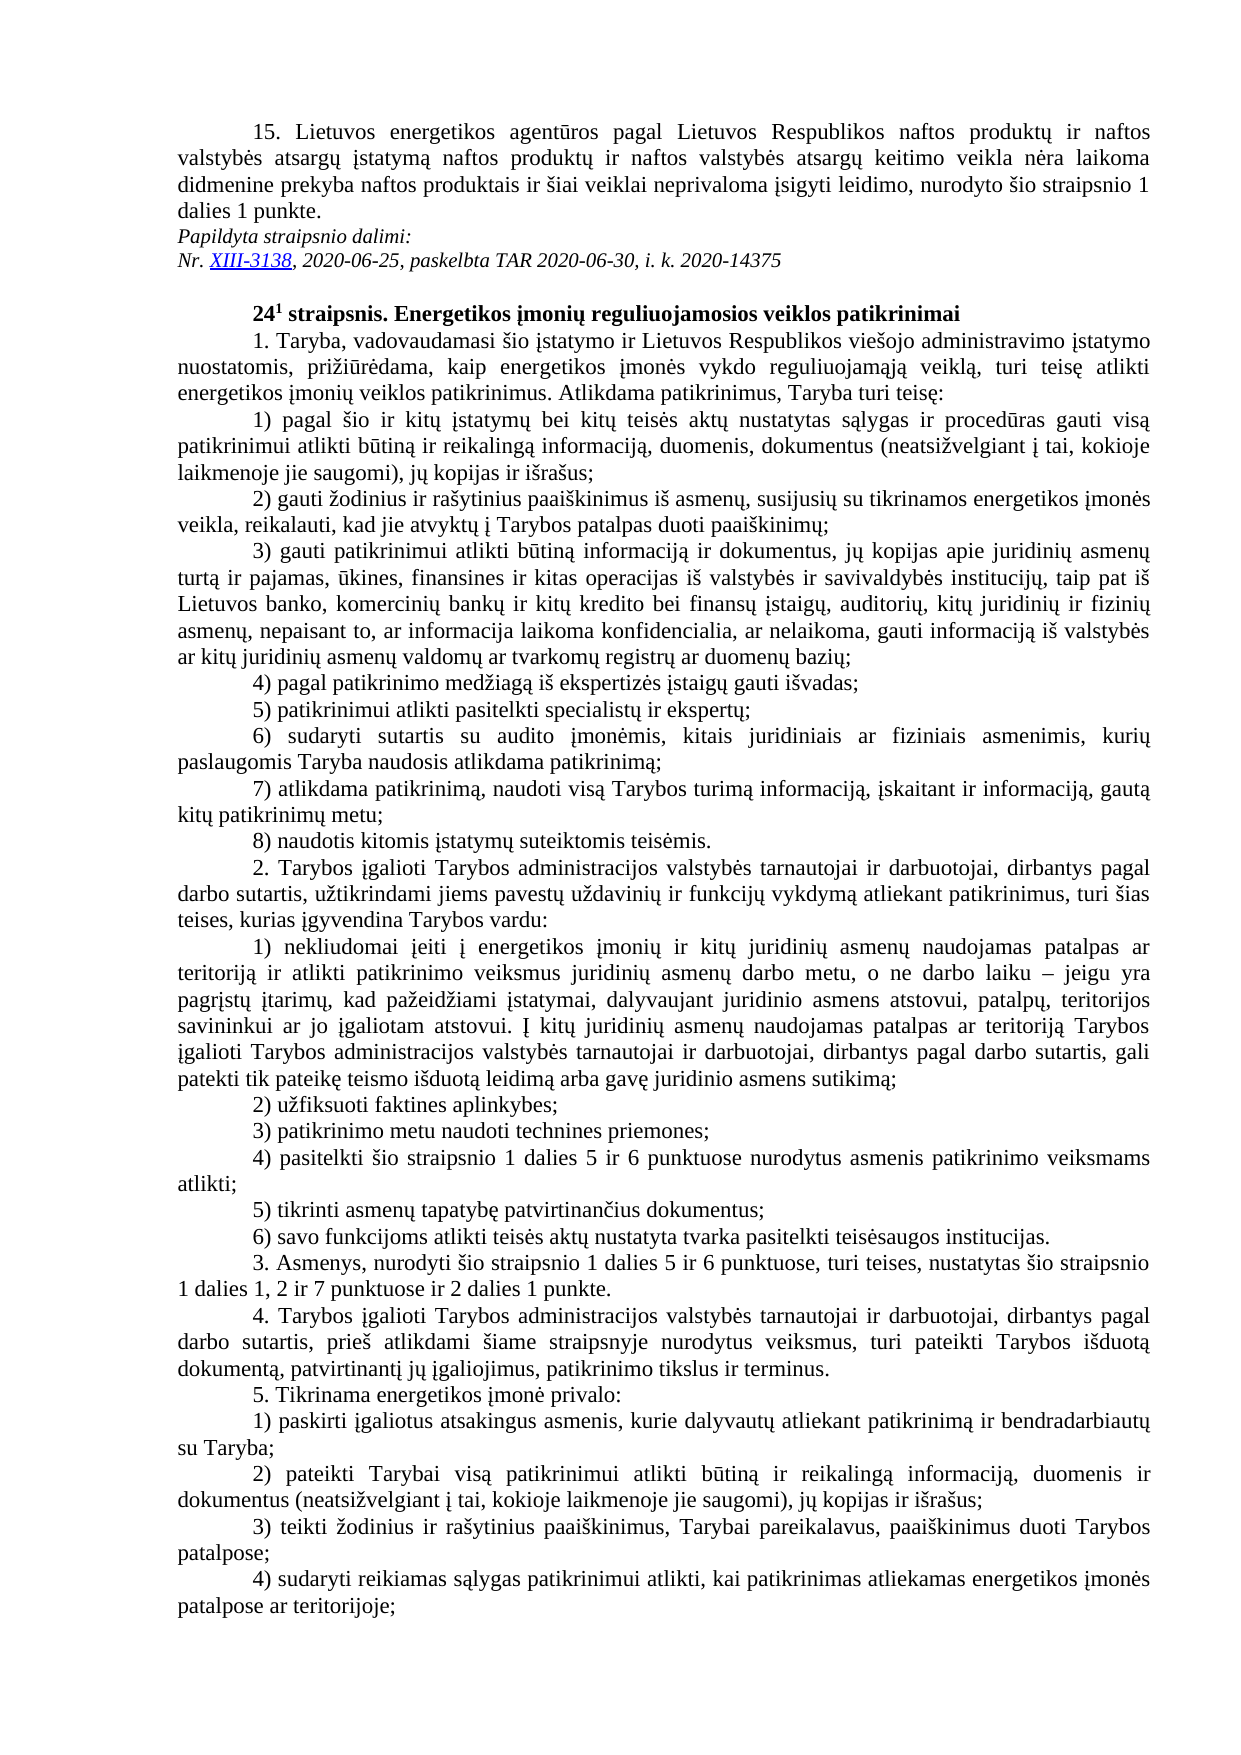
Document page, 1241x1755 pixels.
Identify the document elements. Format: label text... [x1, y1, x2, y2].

text 1) nekliudomai įeiti į energetikos įmonių ir kitų juridinių asmenų naudojamas patalpas ar teritoriją ir atlikti patikrinimo veiksmus juridinių asmenų darbo metu, o ne darbo laiku – jeigu yra pagrįstų įtarimų, kad pažeidžiami įstatymai, dalyvaujant juridinio asmens atstovui, patalpų, teritorijos savininkui ar jo įgaliotam atstovui. Į kitų juridinių asmenų naudojamas patalpas ar teritoriją Tarybos įgalioti Tarybos administracijos valstybės tarnautojai ir darbuotojai, dirbantys pagal darbo sutartis, gali patekti tik pateikę teismo išduotą leidimą arba gavę juridinio asmens sutikimą; [177, 933, 1152, 1091]
text 15. Lietuvos energetikos agentūros pagal Lietuvos Respublikos naftos produktų ir naftos valstybės atsargų įstatymą naftos produktų ir naftos valstybės atsargų keitimo veikla nėra laikoma didmenine prekyba naftos produktais ir šiai veiklai neprivaloma įsigyti leidimo, nurodyto šio straipsnio 1 dalies 1 punkte. [177, 118, 1152, 223]
text 4. Tarybos įgalioti Tarybos administracijos valstybės tarnautojai ir darbuotojai, dirbantys pagal darbo sutartis, prieš atlikdami šiame straipsnyje nurodytus veiksmus, turi pateikti Tarybos išduotą dokumentą, patvirtinantį jų įgaliojimus, patikrinimo tikslus ir terminus. [177, 1302, 1152, 1381]
text 5) tikrinti asmenų tapatybę patvirtinančius dokumentus; [177, 1196, 1152, 1223]
text 2) užfiksuoti faktines aplinkybes; [177, 1091, 1152, 1117]
text 7) atlikdama patikrinimą, naudoti visą Tarybos turimą informaciją, įskaitant ir informaciją, gautą kitų patikrinimų metu; [177, 775, 1152, 827]
text Nr. XIII-3138, 2020-06-25, paskelbta TAR 2020-06-30, i. k. 2020-14375 [177, 248, 1152, 272]
text 8) naudotis kitomis įstatymų suteiktomis teisėmis. [177, 827, 1152, 854]
text 1) paskirti įgaliotus atsakingus asmenis, kurie dalyvautų atliekant patikrinimą ir bendradarbiautų su Taryba; [177, 1407, 1152, 1460]
text 241 straipsnis. Energetikos įmonių reguliuojamosios veiklos patikrinimai [177, 300, 1152, 327]
text 3. Asmenys, nurodyti šio straipsnio 1 dalies 5 ir 6 punktuose, turi teises, nustatytas šio straipsnio 1 dalies 1, 2 ir 7 punktuose ir 2 dalies 1 punkte. [177, 1249, 1152, 1302]
text 3) patikrinimo metu naudoti technines priemones; [177, 1117, 1152, 1144]
text 2) gauti žodinius ir rašytinius paaiškinimus iš asmenų, susijusių su tikrinamos energetikos įmonės veikla, reikalauti, kad jie atvyktų į Tarybos patalpas duoti paaiškinimų; [177, 485, 1152, 538]
text 3) teikti žodinius ir rašytinius paaiškinimus, Tarybai pareikalavus, paaiškinimus duoti Tarybos patalpose; [177, 1513, 1152, 1565]
text 1. Taryba, vadovaudamasi šio įstatymo ir Lietuvos Respublikos viešojo administravimo įstatymo nuostatomis, prižiūrėdama, kaip energetikos įmonės vykdo reguliuojamąją veiklą, turi teisę atlikti energetikos įmonių veiklos patikrinimus. Atlikdama patikrinimus, Taryba turi teisę: [177, 327, 1152, 406]
text 5. Tikrinama energetikos įmonė privalo: [177, 1381, 1152, 1407]
text 2. Tarybos įgalioti Tarybos administracijos valstybės tarnautojai ir darbuotojai, dirbantys pagal darbo sutartis, užtikrindami jiems pavestų uždavinių ir funkcijų vykdymą atliekant patikrinimus, turi šias teises, kurias įgyvendina Tarybos vardu: [177, 854, 1152, 933]
text 5) patikrinimui atlikti pasitelkti specialistų ir ekspertų; [177, 696, 1152, 722]
text 4) pasitelkti šio straipsnio 1 dalies 5 ir 6 punktuose nurodytus asmenis patikrinimo veiksmams atlikti; [177, 1144, 1152, 1196]
text 3) gauti patikrinimui atlikti būtiną informaciją ir dokumentus, jų kopijas apie juridinių asmenų turtą ir pajamas, ūkines, finansines ir kitas operacijas iš valstybės ir savivaldybės institucijų, taip pat iš Lietuvos banko, komercinių bankų ir kitų kredito bei finansų įstaigų, auditorių, kitų juridinių ir fizinių asmenų, nepaisant to, ar informacija laikoma konfidencialia, ar nelaikoma, gauti informaciją iš valstybės ar kitų juridinių asmenų valdomų ar tvarkomų registrų ar duomenų bazių; [177, 538, 1152, 669]
text 2) pateikti Tarybai visą patikrinimui atlikti būtiną ir reikalingą informaciją, duomenis ir dokumentus (neatsižvelgiant į tai, kokioje laikmenoje jie saugomi), jų kopijas ir išrašus; [177, 1460, 1152, 1513]
text 1) pagal šio ir kitų įstatymų bei kitų teisės aktų nustatytas sąlygas ir procedūras gauti visą patikrinimui atlikti būtiną ir reikalingą informaciją, duomenis, dokumentus (neatsižvelgiant į tai, kokioje laikmenoje jie saugomi), jų kopijas ir išrašus; [177, 406, 1152, 485]
text 4) pagal patikrinimo medžiagą iš ekspertizės įstaigų gauti išvadas; [177, 669, 1152, 696]
text Papildyta straipsnio dalimi: [177, 223, 1152, 248]
text 4) sudaryti reikiamas sąlygas patikrinimui atlikti, kai patikrinimas atliekamas energetikos įmonės patalpose ar teritorijoje; [177, 1565, 1152, 1618]
text 6) sudaryti sutartis su audito įmonėmis, kitais juridiniais ar fiziniais asmenimis, kurių paslaugomis Taryba naudosis atlikdama patikrinimą; [177, 722, 1152, 775]
text 6) savo funkcijoms atlikti teisės aktų nustatyta tvarka pasitelkti teisėsaugos institucijas. [177, 1223, 1152, 1249]
